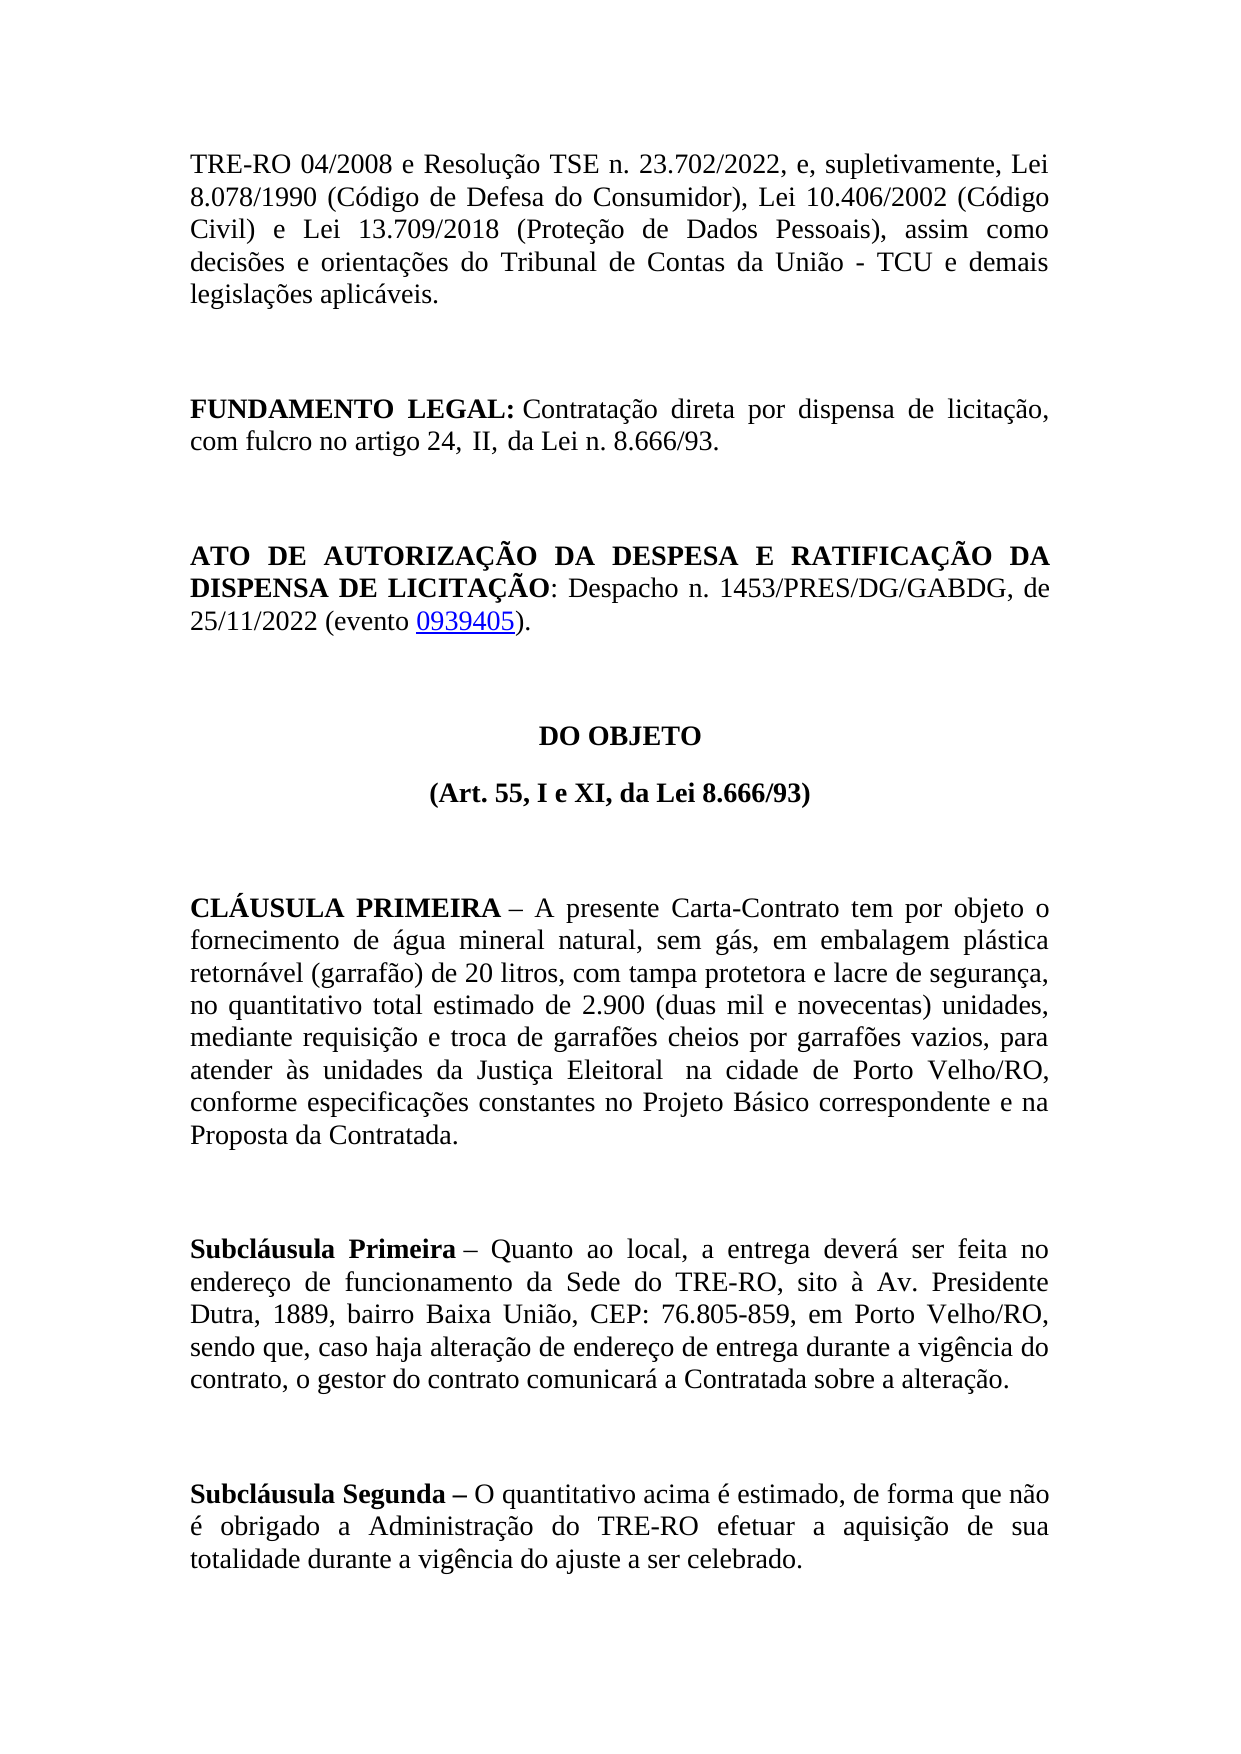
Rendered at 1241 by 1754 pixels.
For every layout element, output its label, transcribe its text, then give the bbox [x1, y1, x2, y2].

text CLÁUSULA PRIMEIRA – A presente Carta-Contrato tem por objeto o fornecimento de água mineral natural, sem gás, em embalagem plástica retornável (garrafão) de 20 litros, com tampa protetora e lacre de segurança, no quantitativo total estimado de 2.900 (duas mil e novecentas) unidades, mediante requisição e troca de garrafões cheios por garrafões vazios, para atender às unidades da Justiça Eleitoral na cidade de Porto Velho/RO, conforme especificações constantes no Projeto Básico correspondente e na Proposta da Contratada. [190, 891, 1051, 1150]
text (Art. 55, I e XI, da Lei 8.666/93) [190, 776, 1051, 808]
text FUNDAMENTO LEGAL: Contratação direta por dispensa de licitação, com fulcro no artigo 24, II, da Lei n. 8.666/93. [190, 392, 1051, 457]
text TRE-RO 04/2008 e Resolução TSE n. 23.702/2022, e, supletivamente, Lei 8.078/1990 (Código de Defesa do Consumidor), Lei 10.406/2002 (Código Civil) e Lei 13.709/2018 (Proteção de Dados Pessoais), assim como decisões e orientações do Tribunal de Contas da União - TCU e demais legislações aplicáveis. [190, 148, 1051, 309]
text ATO DE AUTORIZAÇÃO DA DESPESA E RATIFICAÇÃO DA DISPENSA DE LICITAÇÃO: Despacho n. 1453/PRES/DG/GABDG, de 25/11/2022 (evento 0939405). [190, 539, 1051, 636]
text Subcláusula Primeira – Quanto ao local, a entrega deverá ser feita no endereço de funcionamento da Sede do TRE-RO, sito à Av. Presidente Dutra, 1889, bairro Baixa União, CEP: 76.805-859, em Porto Velho/RO, sendo que, caso haja alteração de endereço de entrega durante a vigência do contrato, o gestor do contrato comunicará a Contratada sobre a alteração. [190, 1232, 1051, 1394]
text Subcláusula Segunda – O quantitativo acima é estimado, de forma que não é obrigado a Administração do TRE-RO efetuar a aquisição de sua totalidade durante a vigência do ajuste a ser celebrado. [190, 1477, 1051, 1574]
text DO OBJETO [190, 719, 1051, 751]
